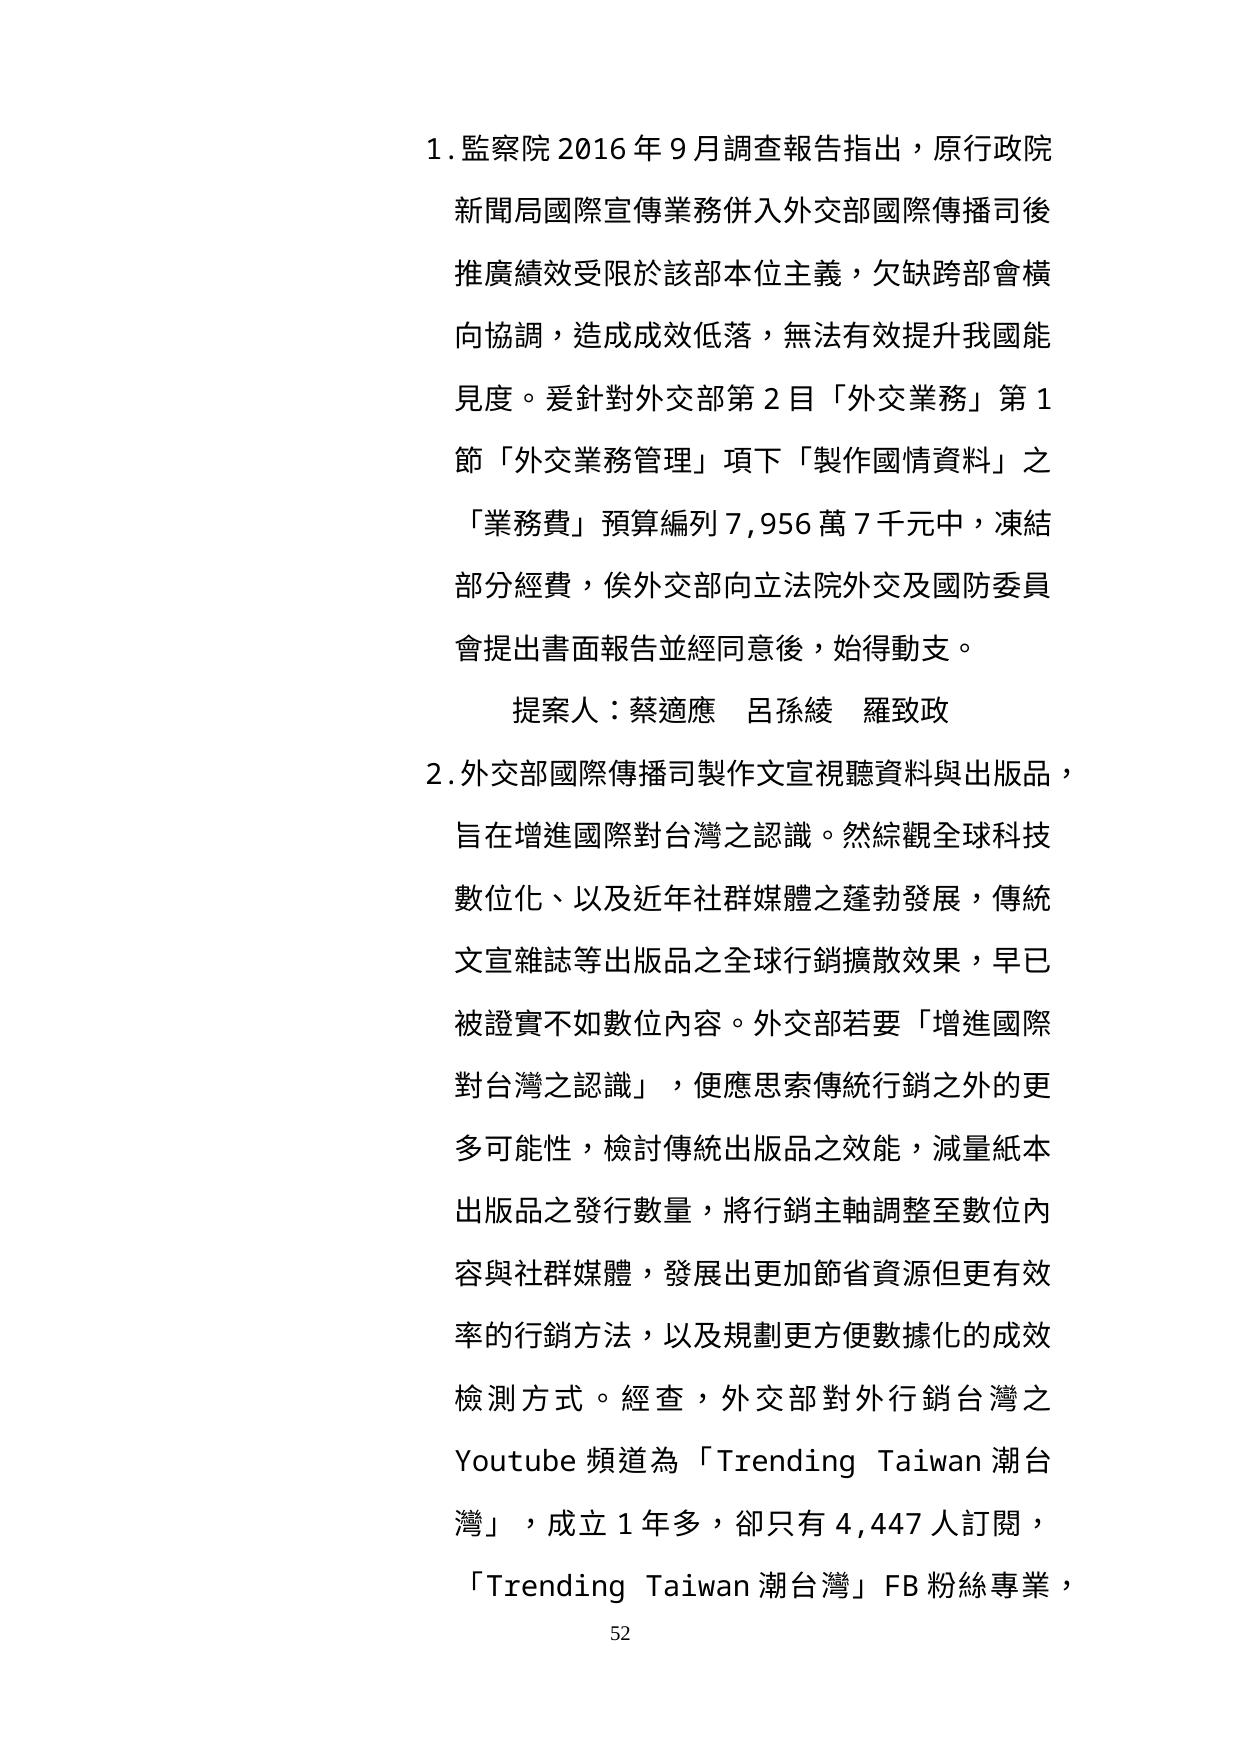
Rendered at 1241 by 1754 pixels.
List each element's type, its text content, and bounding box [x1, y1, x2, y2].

text 1.監察院2016年9月調查報告指出，原行政院新聞局國際宣傳業務併入外交部國際傳播司後，推廣績效受限於該部本位主義，欠缺跨部會橫向協調，造成成效低落，無法有效提升我國能見度。爰針對外交部第2目「外交業務」第1節「外交業務管理」項下「製作國情資料」之「業務費」預算編列7,956萬7千元中，凍結部分經費，俟外交部向立法院外交及國防委員會提出書面報告並經同意後，始得動支。 [425, 105, 1053, 667]
text 2.外交部國際傳播司製作文宣視聽資料與出版品，旨在增進國際對台灣之認識。然綜觀全球科技數位化、以及近年社群媒體之蓬勃發展，傳統文宣雜誌等出版品之全球行銷擴散效果，早已被證實不如數位內容。外交部若要「增進國際對台灣之認識」，便應思索傳統行銷之外的更多可能性，檢討傳統出版品之效能，減量紙本出版品之發行數量，將行銷主軸調整至數位內容與社群媒體，發展出更加節省資源但更有效率的行銷方法，以及規劃更方便數據化的成效檢測方式。經查，外交部對外行銷台灣之Youtube頻道為「Trending Taiwan潮台灣」，成立1年多，卻只有4,447人訂閱，「Trending Taiwan潮台灣」FB粉絲專業，也只有2,640人。其影片內容雖然精美，然其訪客回訪率、滯留時間、擴散程度等等，都需更多大數據來仔細評估，而Facebook粉絲專頁，亦甚少與群眾互動，無法激起火花，足見外交部並未有效利用數位媒體行銷之能量，有待通盤檢討與改善。鑑此，爰針對外交部第2目「外交業務」第1節「外交業務管理」項下「製作國情資料」預算編列7,956萬7千元中，凍結部分經費，俟外交部向立法院外交及國防委員會提出書面報告並經同意後，始得動支。 [425, 730, 1053, 1605]
text 提案人：蔡適應 呂孫綾 羅致政 [512, 667, 1053, 730]
